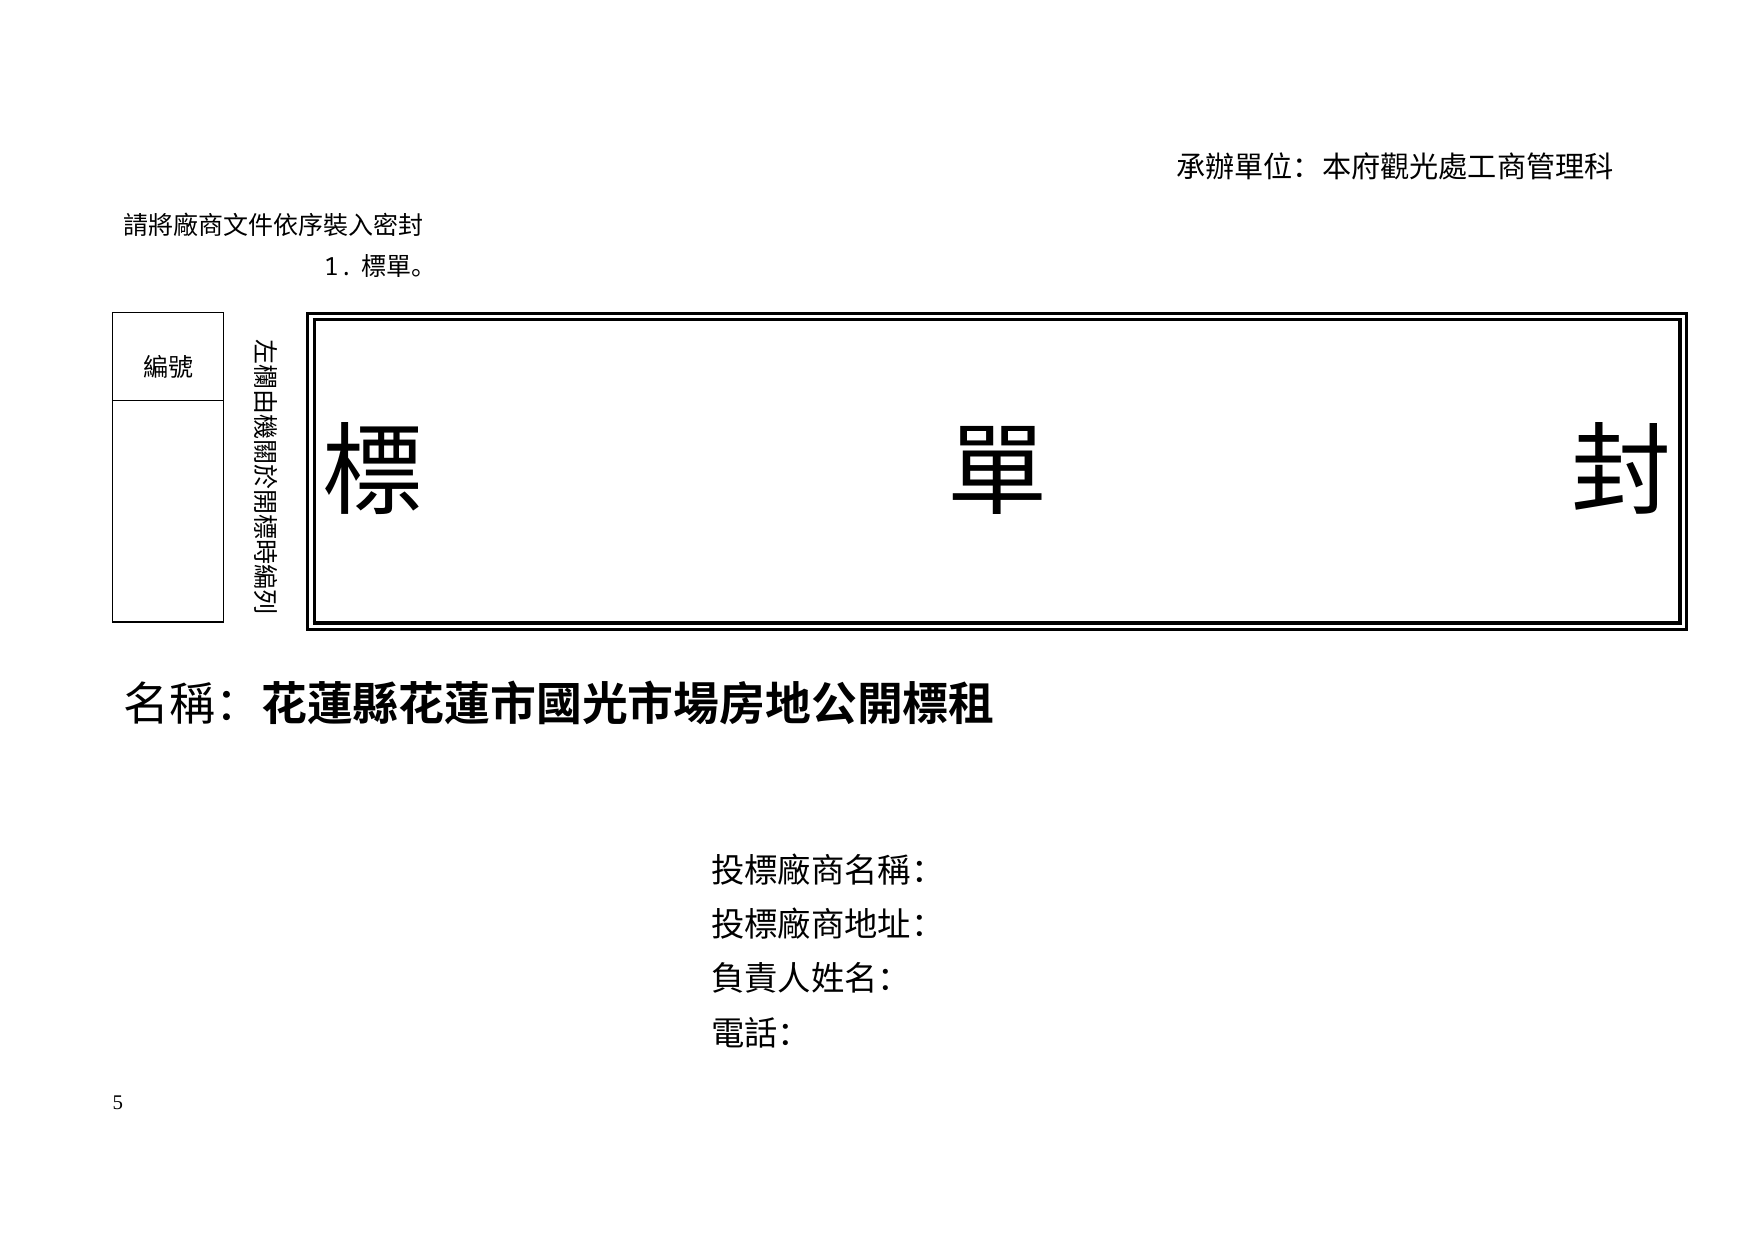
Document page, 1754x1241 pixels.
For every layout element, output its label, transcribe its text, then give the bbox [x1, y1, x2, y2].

table_header [636, 201, 1159, 302]
table_header 編號 [113, 313, 223, 399]
table_header 標單封 [311, 315, 1683, 621]
table_header 承辦單位：本府觀光處工商管理科 [112, 134, 1683, 188]
table_cell [113, 401, 223, 621]
table_header 請將廠商文件依序裝入密封 標單。 [112, 201, 636, 302]
table_header 左欄由機關於開標時編列 [224, 312, 306, 621]
table_header 名稱：花蓮縣花蓮市國光市場房地公開標租 投標廠商名稱： 投標廠商地址： 負責人姓名： 電話： [112, 631, 1683, 1056]
table_header [1159, 201, 1683, 302]
